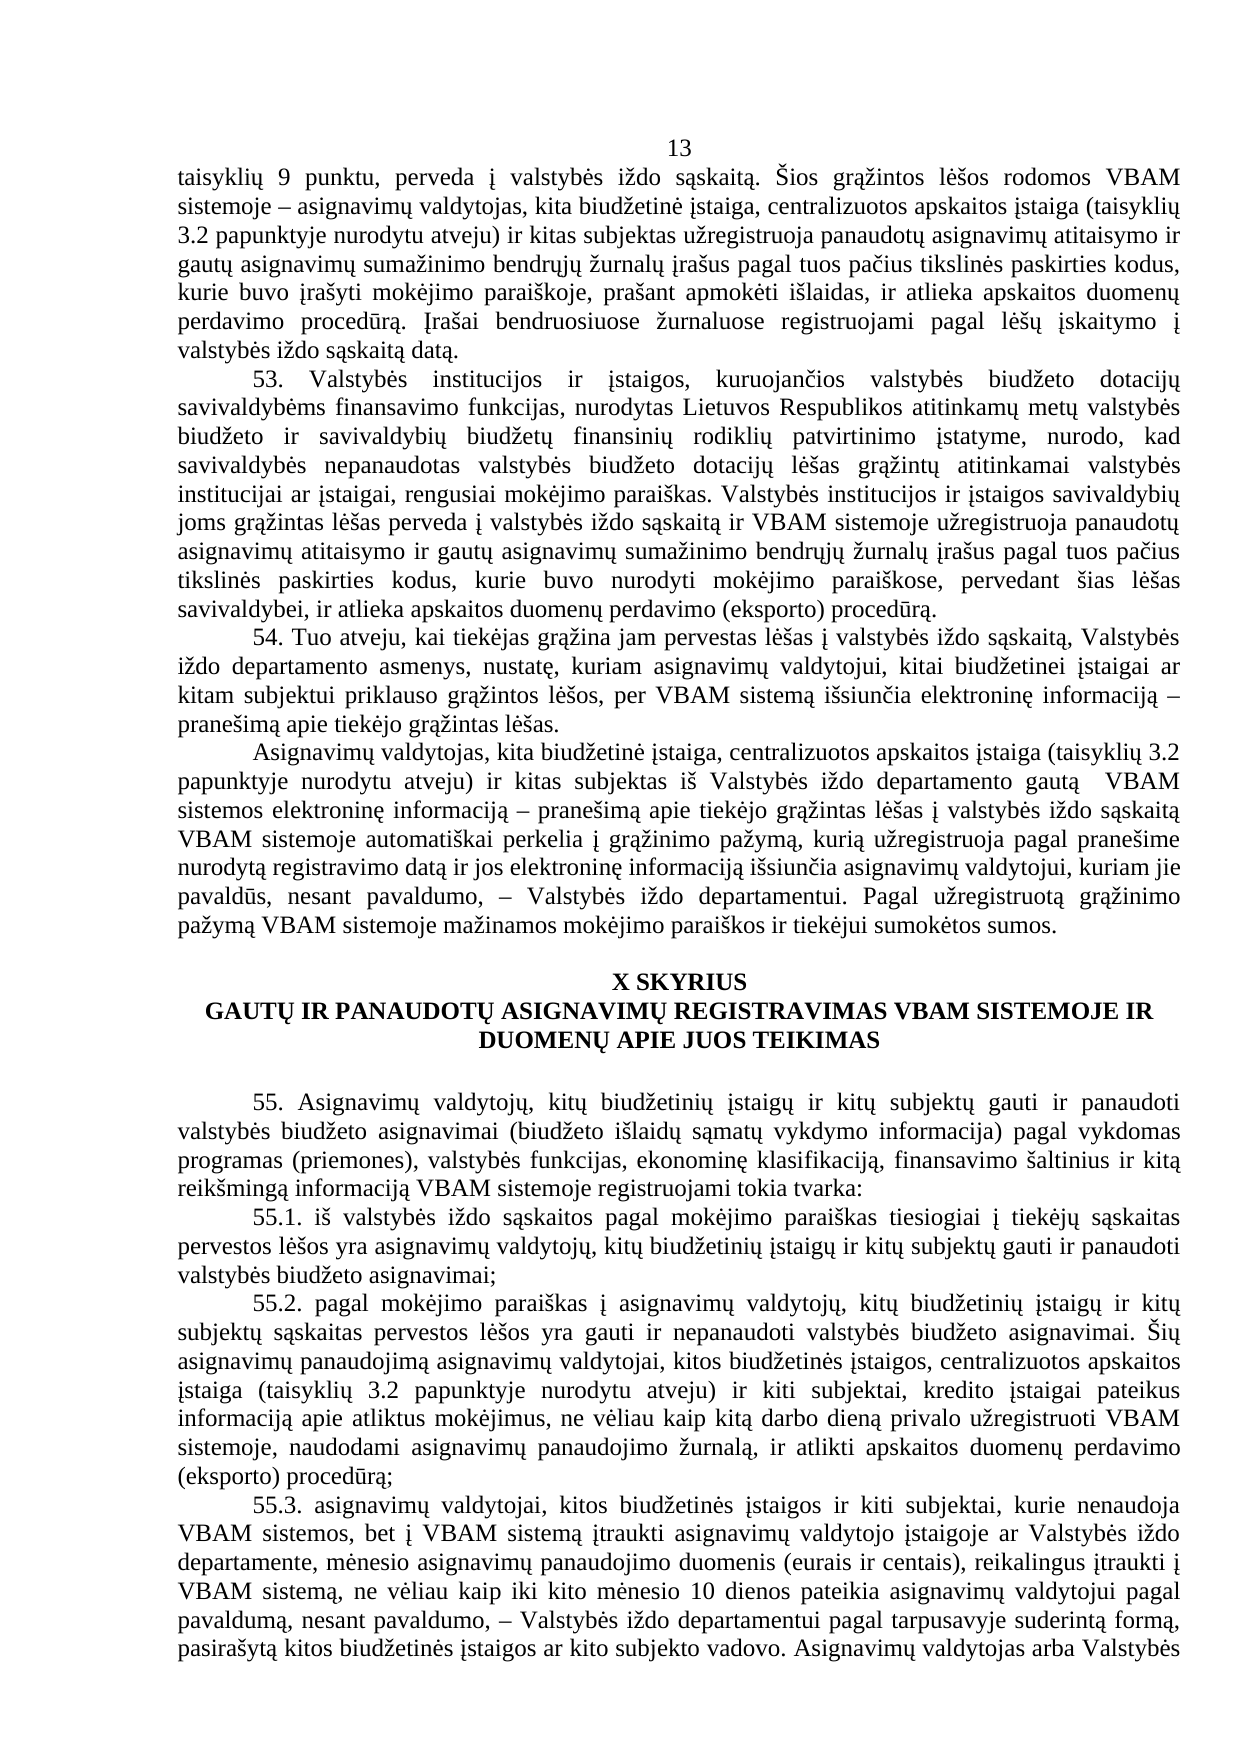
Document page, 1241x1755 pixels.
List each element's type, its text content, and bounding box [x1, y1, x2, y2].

text 55.2. pagal mokėjimo paraiškas į asignavimų valdytojų, kitų biudžetinių įstaigų ir kitų subjektų sąskaitas pervestos lėšos yra gauti ir nepanaudoti valstybės biudžeto asignavimai. Šių asignavimų panaudojimą asignavimų valdytojai, kitos biudžetinės įstaigos, centralizuotos apskaitos įstaiga (taisyklių 3.2 papunktyje nurodytu atveju) ir kiti subjektai, kredito įstaigai pateikus informaciją apie atliktus mokėjimus, ne vėliau kaip kitą darbo dieną privalo užregistruoti VBAM sistemoje, naudodami asignavimų panaudojimo žurnalą, ir atlikti apskaitos duomenų perdavimo (eksporto) procedūrą; [177, 1288, 1181, 1490]
text Asignavimų valdytojas, kita biudžetinė įstaiga, centralizuotos apskaitos įstaiga (taisyklių 3.2 papunktyje nurodytu atveju) ir kitas subjektas iš Valstybės iždo departamento gautą VBAM sistemos elektroninę informaciją – pranešimą apie tiekėjo grąžintas lėšas į valstybės iždo sąskaitą VBAM sistemoje automatiškai perkelia į grąžinimo pažymą, kurią užregistruoja pagal pranešime nurodytą registravimo datą ir jos elektroninę informaciją išsiunčia asignavimų valdytojui, kuriam jie pavaldūs, nesant pavaldumo, – Valstybės iždo departamentui. Pagal užregistruotą grąžinimo pažymą VBAM sistemoje mažinamos mokėjimo paraiškos ir tiekėjui sumokėtos sumos. [177, 737, 1181, 939]
text 55. Asignavimų valdytojų, kitų biudžetinių įstaigų ir kitų subjektų gauti ir panaudoti valstybės biudžeto asignavimai (biudžeto išlaidų sąmatų vykdymo informacija) pagal vykdomas programas (priemones), valstybės funkcijas, ekonominę klasifikaciją, finansavimo šaltinius ir kitą reikšmingą informaciją VBAM sistemoje registruojami tokia tvarka: [177, 1087, 1181, 1202]
text 55.1. iš valstybės iždo sąskaitos pagal mokėjimo paraiškas tiesiogiai į tiekėjų sąskaitas pervestos lėšos yra asignavimų valdytojų, kitų biudžetinių įstaigų ir kitų subjektų gauti ir panaudoti valstybės biudžeto asignavimai; [177, 1202, 1181, 1288]
text 54. Tuo atveju, kai tiekėjas grąžina jam pervestas lėšas į valstybės iždo sąskaitą, Valstybės iždo departamento asmenys, nustatę, kuriam asignavimų valdytojui, kitai biudžetinei įstaigai ar kitam subjektui priklauso grąžintos lėšos, per VBAM sistemą išsiunčia elektroninę informaciją – pranešimą apie tiekėjo grąžintas lėšas. [177, 622, 1181, 737]
text taisyklių 9 punktu, perveda į valstybės iždo sąskaitą. Šios grąžintos lėšos rodomos VBAM sistemoje – asignavimų valdytojas, kita biudžetinė įstaiga, centralizuotos apskaitos įstaiga (taisyklių 3.2 papunktyje nurodytu atveju) ir kitas subjektas užregistruoja panaudotų asignavimų atitaisymo ir gautų asignavimų sumažinimo bendrųjų žurnalų įrašus pagal tuos pačius tikslinės paskirties kodus, kurie buvo įrašyti mokėjimo paraiškoje, prašant apmokėti išlaidas, ir atlieka apskaitos duomenų perdavimo procedūrą. Įrašai bendruosiuose žurnaluose registruojami pagal lėšų įskaitymo į valstybės iždo sąskaitą datą. [177, 162, 1181, 364]
text 53. Valstybės institucijos ir įstaigos, kuruojančios valstybės biudžeto dotacijų savivaldybėms finansavimo funkcijas, nurodytas Lietuvos Respublikos atitinkamų metų valstybės biudžeto ir savivaldybių biudžetų finansinių rodiklių patvirtinimo įstatyme, nurodo, kad savivaldybės nepanaudotas valstybės biudžeto dotacijų lėšas grąžintų atitinkamai valstybės institucijai ar įstaigai, rengusiai mokėjimo paraiškas. Valstybės institucijos ir įstaigos savivaldybių joms grąžintas lėšas perveda į valstybės iždo sąskaitą ir VBAM sistemoje užregistruoja panaudotų asignavimų atitaisymo ir gautų asignavimų sumažinimo bendrųjų žurnalų įrašus pagal tuos pačius tikslinės paskirties kodus, kurie buvo nurodyti mokėjimo paraiškose, pervedant šias lėšas savivaldybei, ir atlieka apskaitos duomenų perdavimo (eksporto) procedūrą. [177, 364, 1181, 622]
text X SKYRIUS [177, 967, 1181, 996]
text 55.3. asignavimų valdytojai, kitos biudžetinės įstaigos ir kiti subjektai, kurie nenaudoja VBAM sistemos, bet į VBAM sistemą įtraukti asignavimų valdytojo įstaigoje ar Valstybės iždo departamente, mėnesio asignavimų panaudojimo duomenis (eurais ir centais), reikalingus įtraukti į VBAM sistemą, ne vėliau kaip iki kito mėnesio 10 dienos pateikia asignavimų valdytojui pagal pavaldumą, nesant pavaldumo, – Valstybės iždo departamentui pagal tarpusavyje suderintą formą, pasirašytą kitos biudžetinės įstaigos ar kito subjekto vadovo. Asignavimų valdytojas arba Valstybės [177, 1490, 1181, 1662]
text GAUTŲ IR PANAUDOTŲ ASIGNAVIMŲ REGISTRAVIMAS VBAM SISTEMOJE IR DUOMENŲ APIE JUOS TEIKIMAS [177, 996, 1181, 1054]
